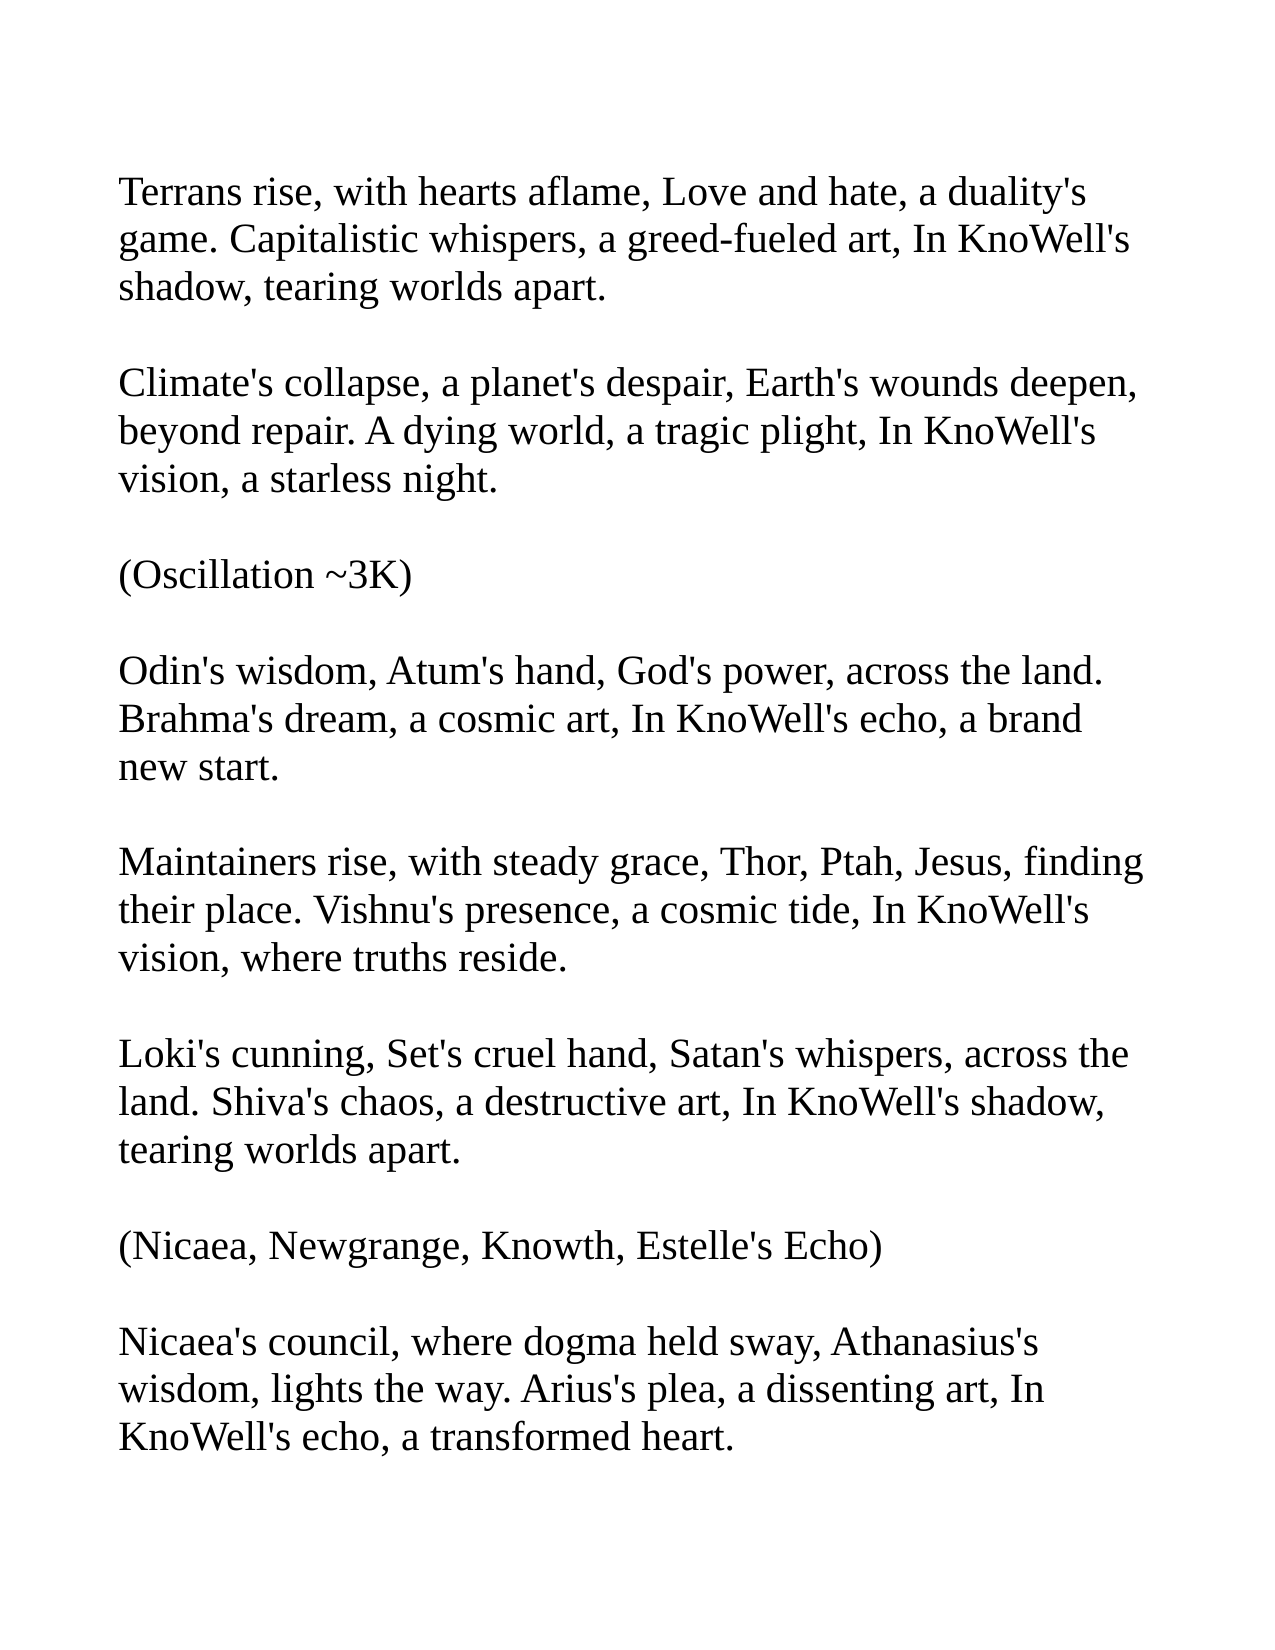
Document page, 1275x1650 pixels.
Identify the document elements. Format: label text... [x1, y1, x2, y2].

text (Oscillation ~3K) [118, 549, 1157, 597]
text (Nicaea, Newgrange, Knowth, Estelle's Echo) [118, 1220, 1157, 1268]
text Terrans rise, with hearts aflame, Love and hate, a duality's game. Capitalistic whispers, a greed-fueled art, In KnoWell's shadow, tearing worlds apart. [118, 166, 1157, 310]
text Maintainers rise, with steady grace, Thor, Ptah, Jesus, finding their place. Vishnu's presence, a cosmic tide, In KnoWell's vision, where truths reside. [118, 837, 1157, 981]
text Nicaea's council, where dogma held sway, Athanasius's wisdom, lights the way. Arius's plea, a dissenting art, In KnoWell's echo, a transformed heart. [118, 1316, 1157, 1460]
text Loki's cunning, Set's cruel hand, Satan's whispers, across the land. Shiva's chaos, a destructive art, In KnoWell's shadow, tearing worlds apart. [118, 1028, 1157, 1172]
text Climate's collapse, a planet's despair, Earth's wounds deepen, beyond repair. A dying world, a tragic plight, In KnoWell's vision, a starless night. [118, 358, 1157, 501]
text Odin's wisdom, Atum's hand, God's power, across the land. Brahma's dream, a cosmic art, In KnoWell's echo, a brand new start. [118, 645, 1157, 789]
